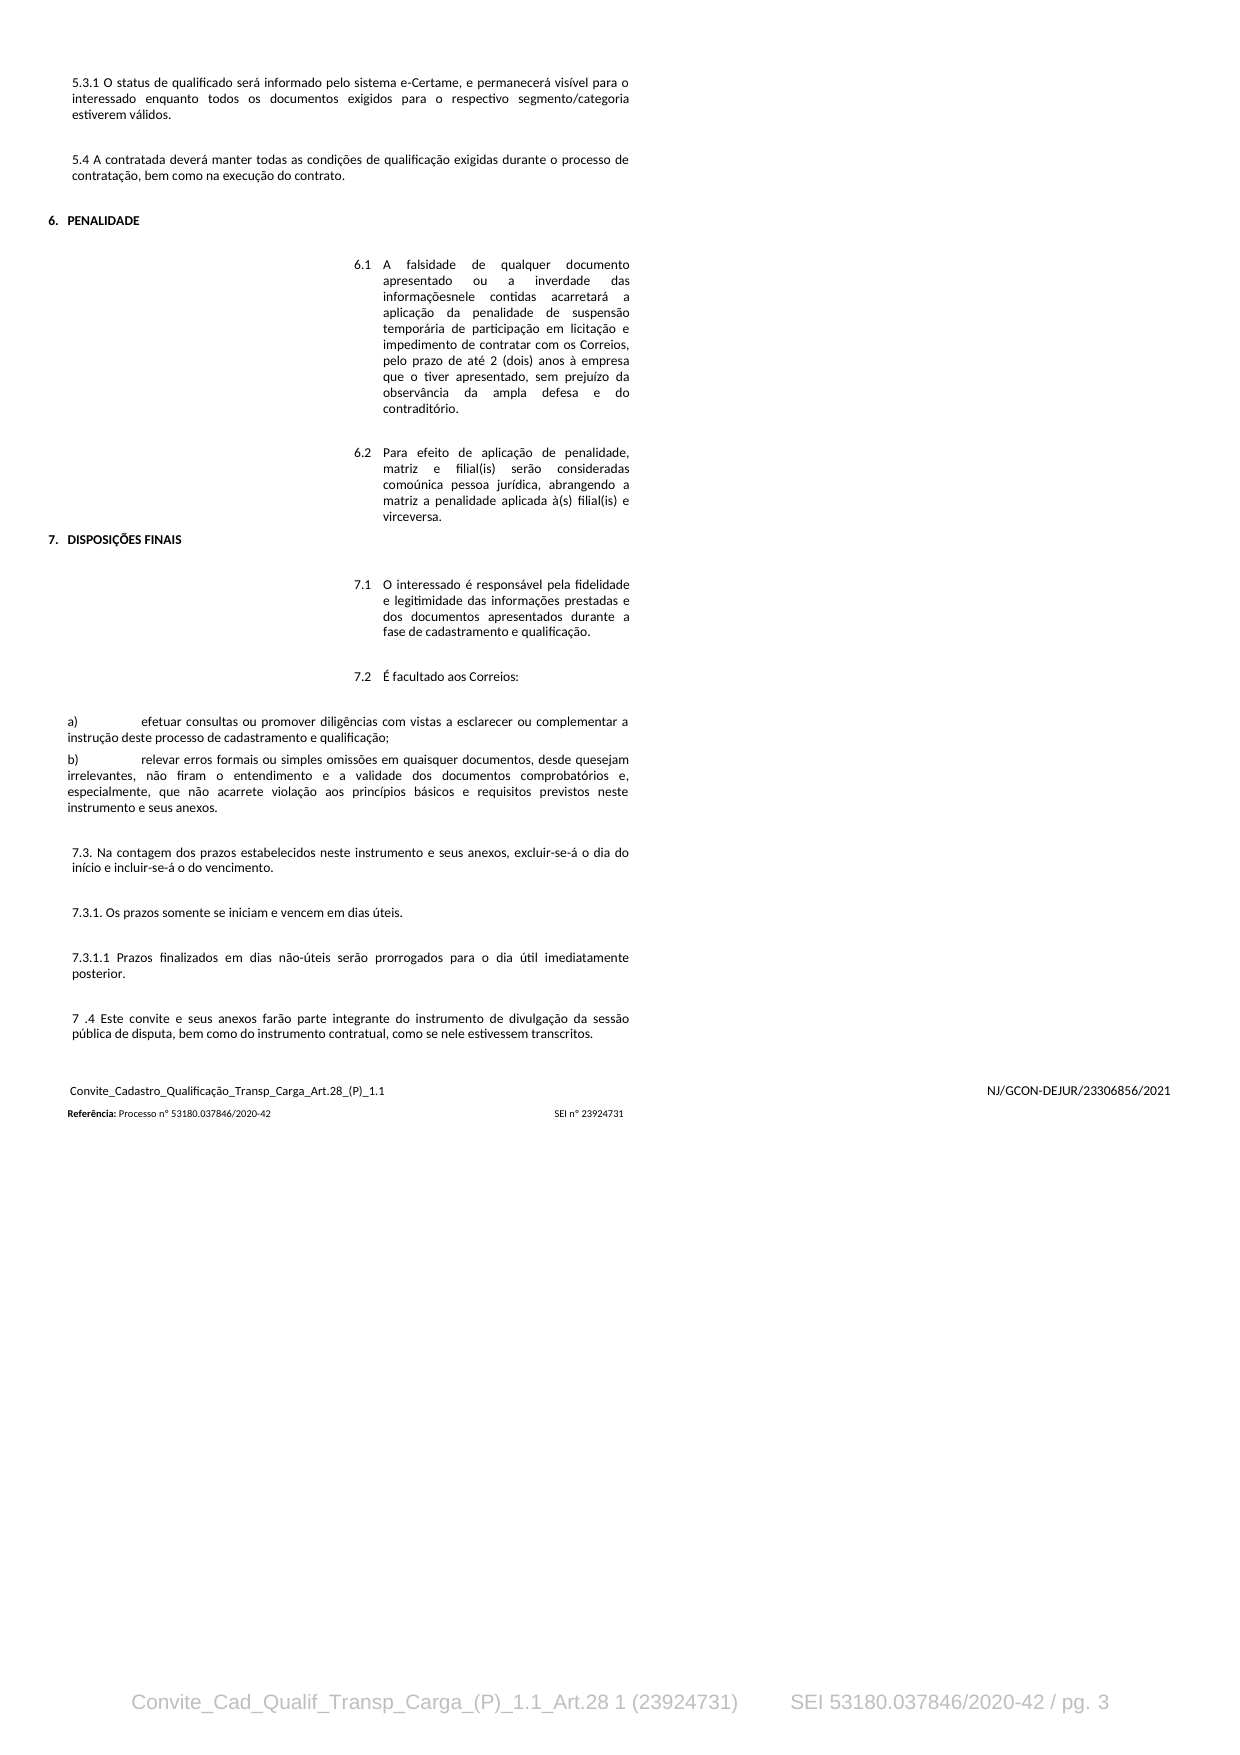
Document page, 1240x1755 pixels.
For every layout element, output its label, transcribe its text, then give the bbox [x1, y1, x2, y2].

text Convite_Cadastro_Qualificação_Transp_Carga_Art.28_(P)_1.1 NJ/GCON-DEJUR/23306856/2021 [67, 1082, 1171, 1099]
text 5.3.1 O status de qualificado será informado pelo sistema e-Certame, e permanecerá visível para o interessado enquanto todos os documentos exigidos para o respectivo segmento/categoria estiverem válidos. [72, 75, 630, 123]
list PENALIDADE [48, 212, 710, 229]
text 7.3.1. Os prazos somente se iniciam e vencem em dias úteis. [72, 905, 630, 921]
text 5.4 A contratada deverá manter todas as condições de qualificação exigidas durante o processo de contratação, bem como na execução do contrato. [72, 152, 630, 183]
list efetuar consultas ou promover diligências com vistas a esclarecer ou complementar a instrução deste processo de cadastramento e qualificação; [67, 714, 630, 746]
list DISPOSIÇÕES FINAIS [48, 532, 710, 548]
list A falsidade de qualquer documento apresentado ou a inverdade das informaçõesnele contidas acarretará a aplicação da penalidade de suspensão temporária de participação em licitação e impedimento de contratar com os Correios, pelo prazo de até 2 (dois) anos à empresa que o tiver apresentado, sem prejuízo da observância da ampla defesa e do contraditório. [354, 257, 630, 416]
text 7 .4 Este convite e seus anexos farão parte integrante do instrumento de divulgação da sessão pública de disputa, bem como do instrumento contratual, como se nele estivessem transcritos. [72, 1010, 630, 1042]
list É facultado aos Correios: [354, 669, 630, 685]
text 7.3. Na contagem dos prazos estabelecidos neste instrumento e seus anexos, excluir-se-á o dia do início e incluir-se-á o do vencimento. [72, 844, 630, 876]
text 7.3.1.1 Prazos finalizados em dias não-úteis serão prorrogados para o dia útil imediatamente posterior. [72, 950, 630, 982]
list Para efeito de aplicação de penalidade, matriz e filial(is) serão consideradas comoúnica pessoa jurídica, abrangendo a matriz a penalidade aplicada à(s) filial(is) e virceversa. [354, 445, 630, 525]
list O interessado é responsável pela fidelidade e legitimidade das informações prestadas e dos documentos apresentados durante a fase de cadastramento e qualificação. [354, 577, 630, 640]
list relevar erros formais ou simples omissões em quaisquer documentos, desde quesejam irrelevantes, não firam o entendimento e a validade dos documentos comprobatórios e, especialmente, que não acarrete violação aos princípios básicos e requisitos previstos neste instrumento e seus anexos. [67, 752, 630, 816]
text Referência: Processo nº 53180.037846/2020-42 SEI nº 23924731 [67, 1107, 1171, 1120]
